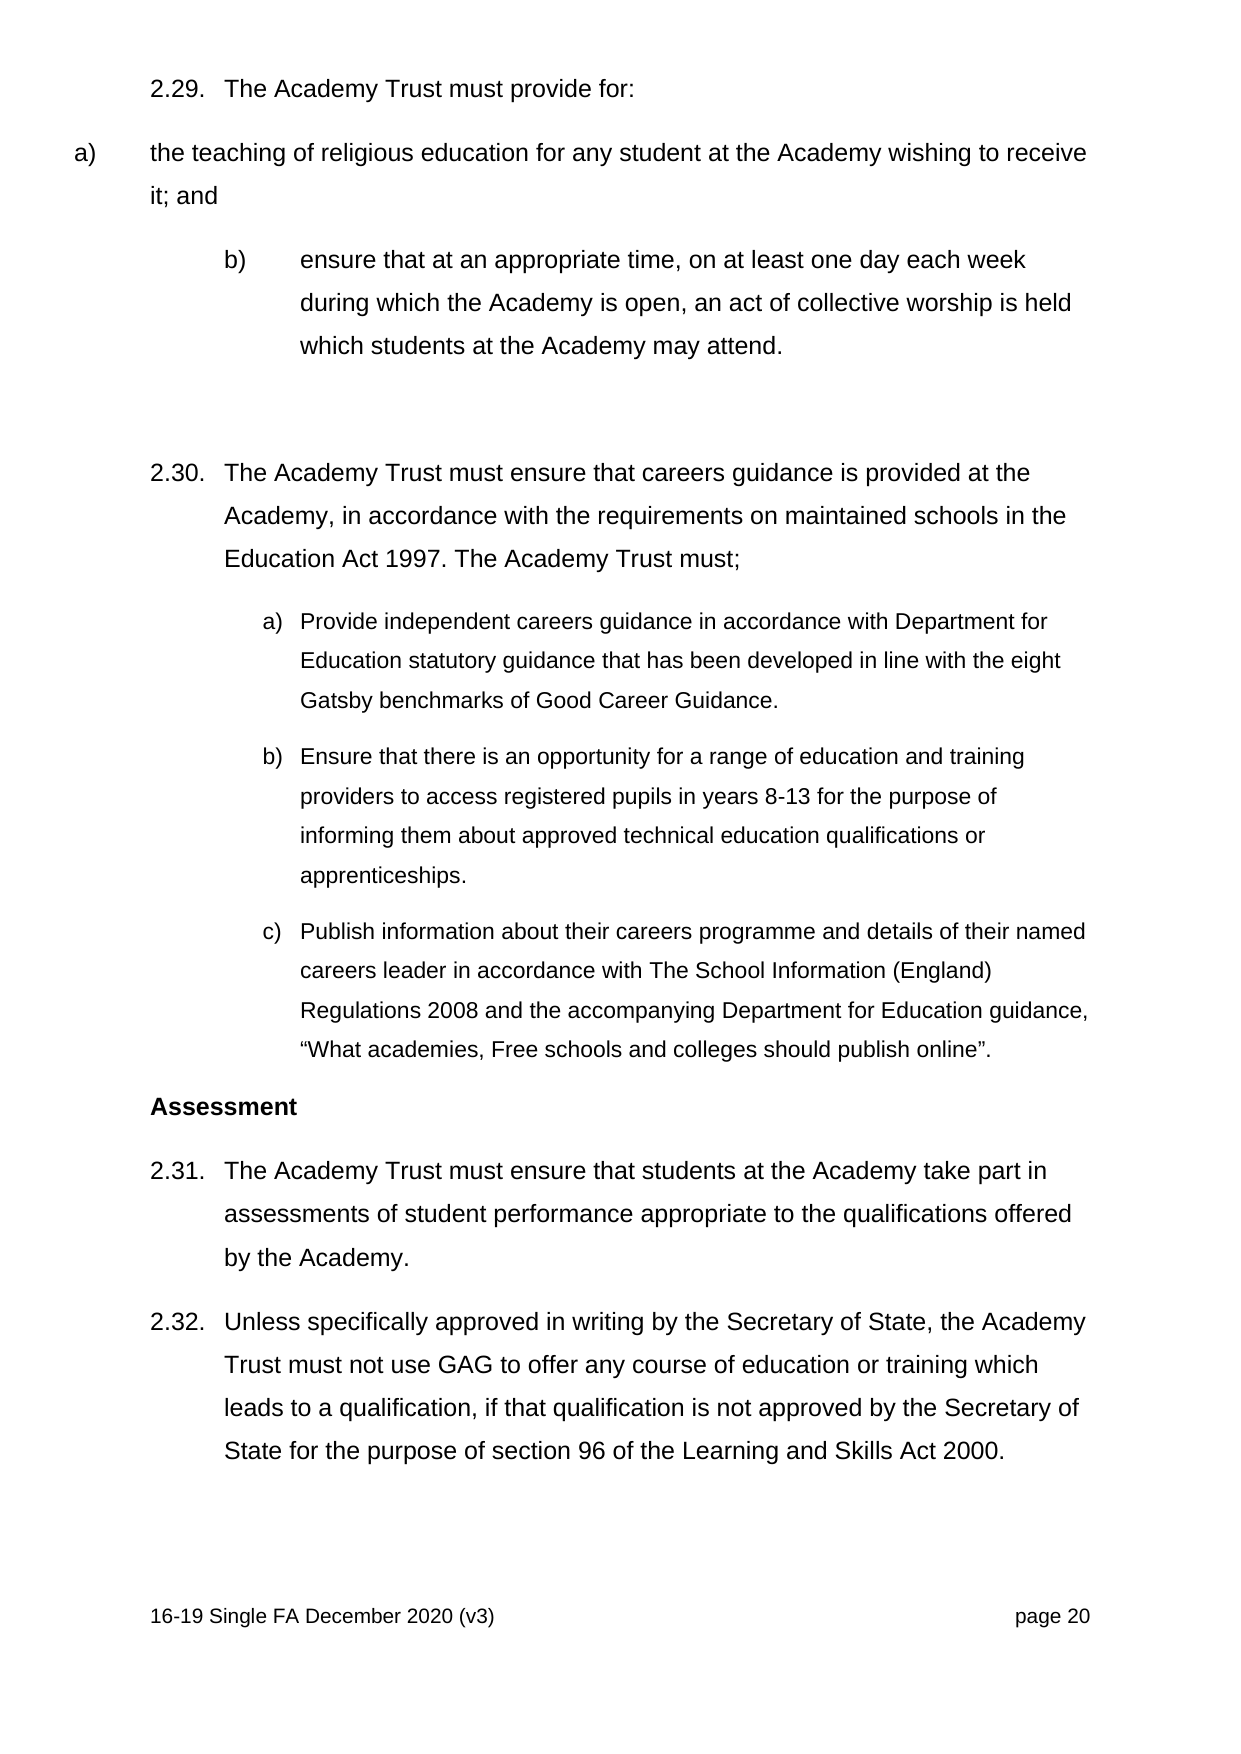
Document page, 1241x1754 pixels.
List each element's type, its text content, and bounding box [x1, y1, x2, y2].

list ensure that at an appropriate time, on at least one day each week during which the Academy is open, an act of collective worship is held which students at the Academy may attend. [224, 245, 1090, 360]
list The Academy Trust must ensure that careers guidance is provided at the Academy, in accordance with the requirements on maintained schools in the Education Act 1997. The Academy Trust must; [150, 458, 1090, 573]
list Provide independent careers guidance in accordance with Department for Education statutory guidance that has been developed in line with the eight Gatsby benchmarks of Good Career Guidance. [262, 608, 1090, 713]
list Ensure that there is an opportunity for a range of education and training providers to access registered pupils in years 8-13 for the purpose of informing them about approved technical education qualifications or apprenticeships. [262, 743, 1090, 888]
list the teaching of religious education for any student at the Academy wishing to receive it; and [74, 138, 1090, 209]
list The Academy Trust must provide for: [150, 74, 1090, 102]
list Unless specifically approved in writing by the Secretary of State, the Academy Trust must not use GAG to offer any course of education or training which leads to a qualification, if that qualification is not approved by the Secretary of State for the purpose of section 96 of the Learning and Skills Act 2000. [150, 1306, 1090, 1464]
list The Academy Trust must ensure that students at the Academy take part in assessments of student performance appropriate to the qualifications offered by the Academy. [150, 1156, 1090, 1271]
list Publish information about their careers programme and details of their named careers leader in accordance with The School Information (England) Regulations 2008 and the accompanying Department for Education guidance, “What academies, Free schools and colleges should publish online”. [262, 918, 1090, 1062]
subtitle Assessment [150, 1092, 1090, 1121]
